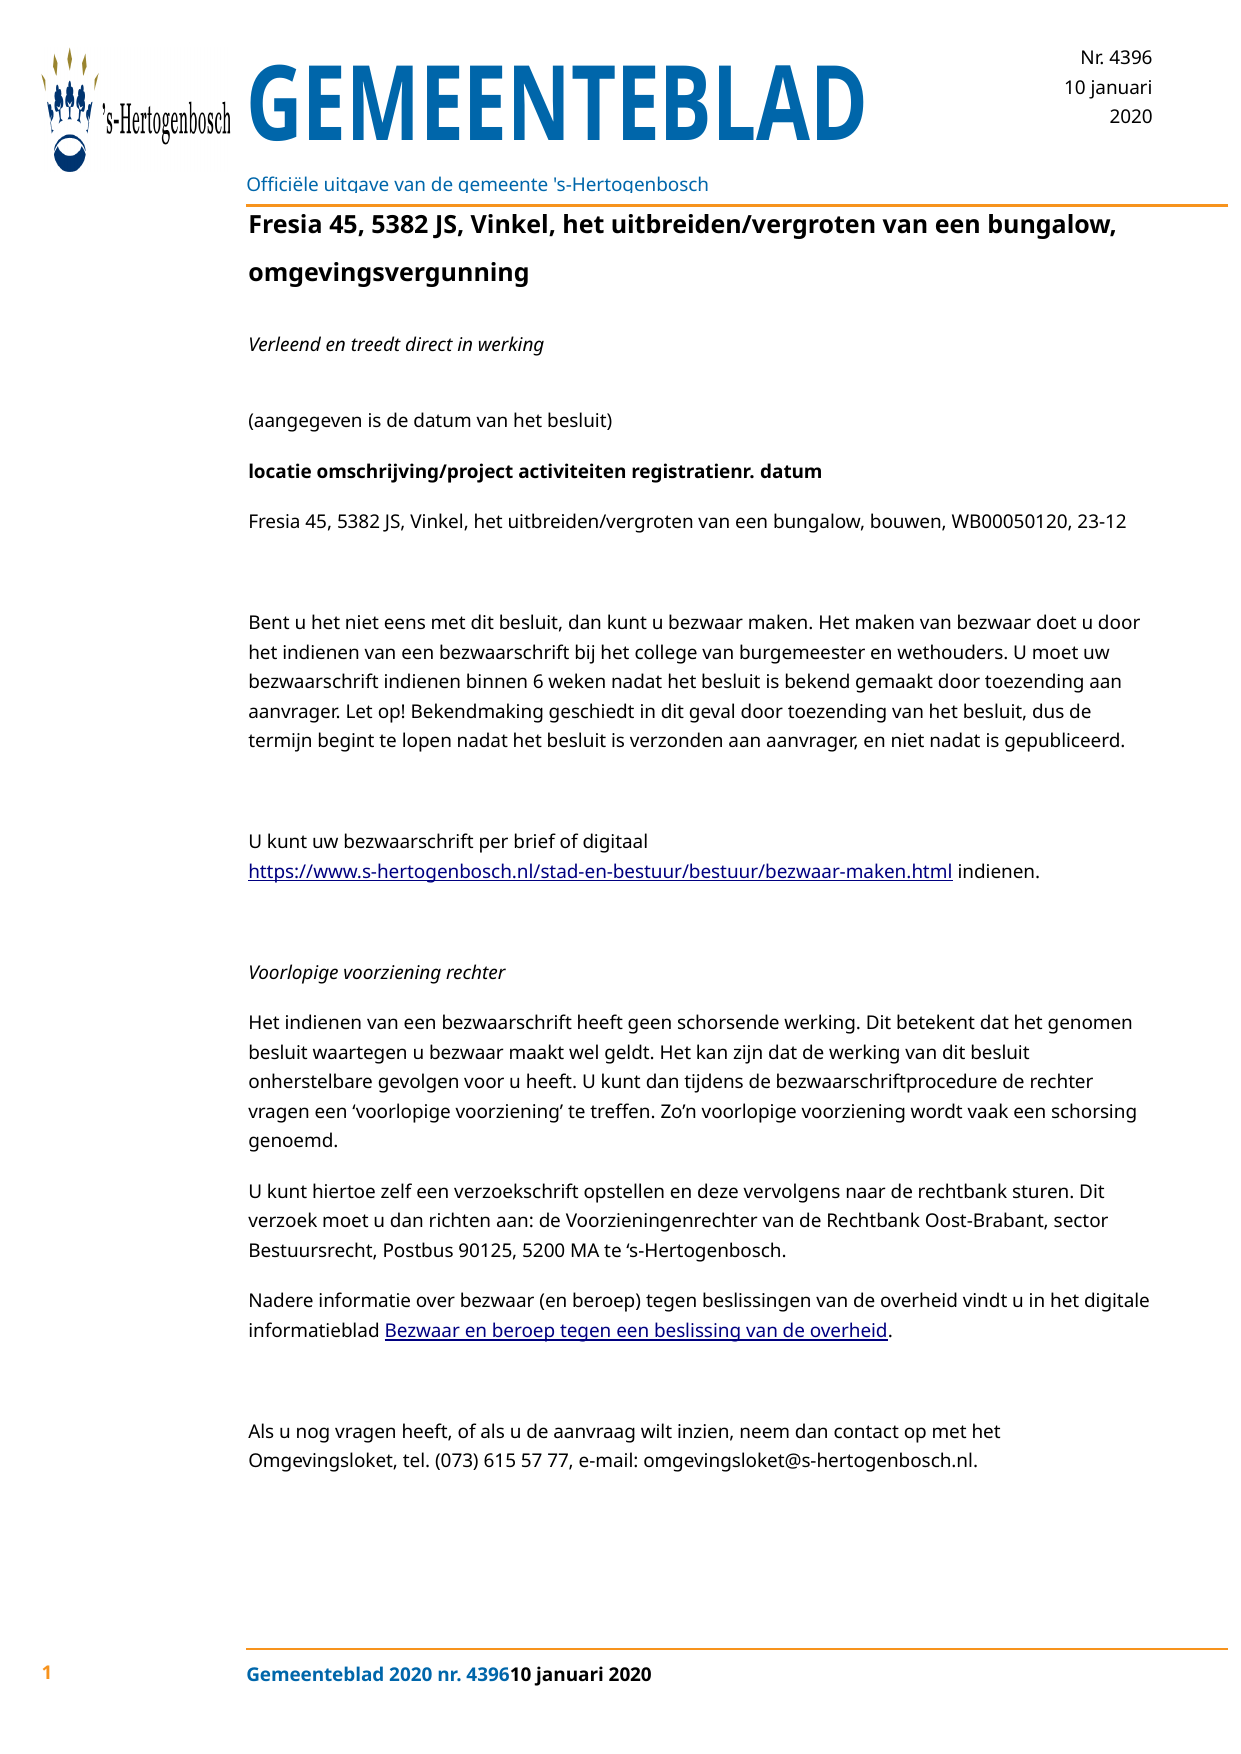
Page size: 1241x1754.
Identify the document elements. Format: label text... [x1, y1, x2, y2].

text Voorlopige voorziening rechter [248, 959, 1152, 984]
text (aangegeven is de datum van het besluit) [248, 408, 1152, 433]
text Fresia 45, 5382 JS, Vinkel, het uitbreiden/vergroten van een bungalow, omgevingsvergunning [248, 207, 1152, 288]
text locatie omschrijving/project activiteiten registratienr. datum [248, 458, 1152, 484]
text Bent u het niet eens met dit besluit, dan kunt u bezwaar maken. Het maken van bezwaar doet u door het indienen van een bezwaarschrift bij het college van burgemeester en wethouders. U moet uw bezwaarschrift indienen binnen 6 weken nadat het besluit is bekend gemaakt door toezending aan aanvrager. Let op! Bekendmaking geschiedt in dit geval door toezending van het besluit, dus de termijn begint te lopen nadat het besluit is verzonden aan aanvrager, en niet nadat is gepubliceerd. [248, 609, 1152, 753]
text Het indienen van een bezwaarschrift heeft geen schorsende werking. Dit betekent dat het genomen besluit waartegen u bezwaar maakt wel geldt. Het kan zijn dat de werking van dit besluit onherstelbare gevolgen voor u heeft. U kunt dan tijdens de bezwaarschriftprocedure de rechter vragen een ‘voorlopige voorziening’ te treffen. Zo’n voorlopige voorziening wordt vaak een schorsing genoemd. [248, 1009, 1152, 1153]
text Als u nog vragen heeft, of als u de aanvraag wilt inzien, neem dan contact op met het Omgevingsloket, tel. (073) 615 57 77, e-mail: omgevingsloket@s-hertogenbosch.nl. [248, 1418, 1152, 1473]
text U kunt uw bezwaarschrift per brief of digitaal https://www.s-hertogenbosch.nl/stad-en-bestuur/bestuur/bezwaar-maken.html indienen. [248, 828, 1152, 884]
text Fresia 45, 5382 JS, Vinkel, het uitbreiden/vergroten van een bungalow, bouwen, WB00050120, 23-12 [248, 508, 1152, 534]
text U kunt hiertoe zelf een verzoekschrift opstellen en deze vervolgens naar de rechtbank sturen. Dit verzoek moet u dan richten aan: de Voorzieningenrechter van de Rechtbank Oost-Brabant, sector Bestuursrecht, Postbus 90125, 5200 MA te ‘s-Hertogenbosch. [248, 1178, 1152, 1263]
text Verleend en treedt direct in werking [248, 331, 1152, 357]
text Nadere informatie over bezwaar (en beroep) tegen beslissingen van de overheid vindt u in het digitale informatieblad Bezwaar en beroep tegen een beslissing van de overheid. [248, 1288, 1152, 1343]
picture [41, 47, 231, 172]
